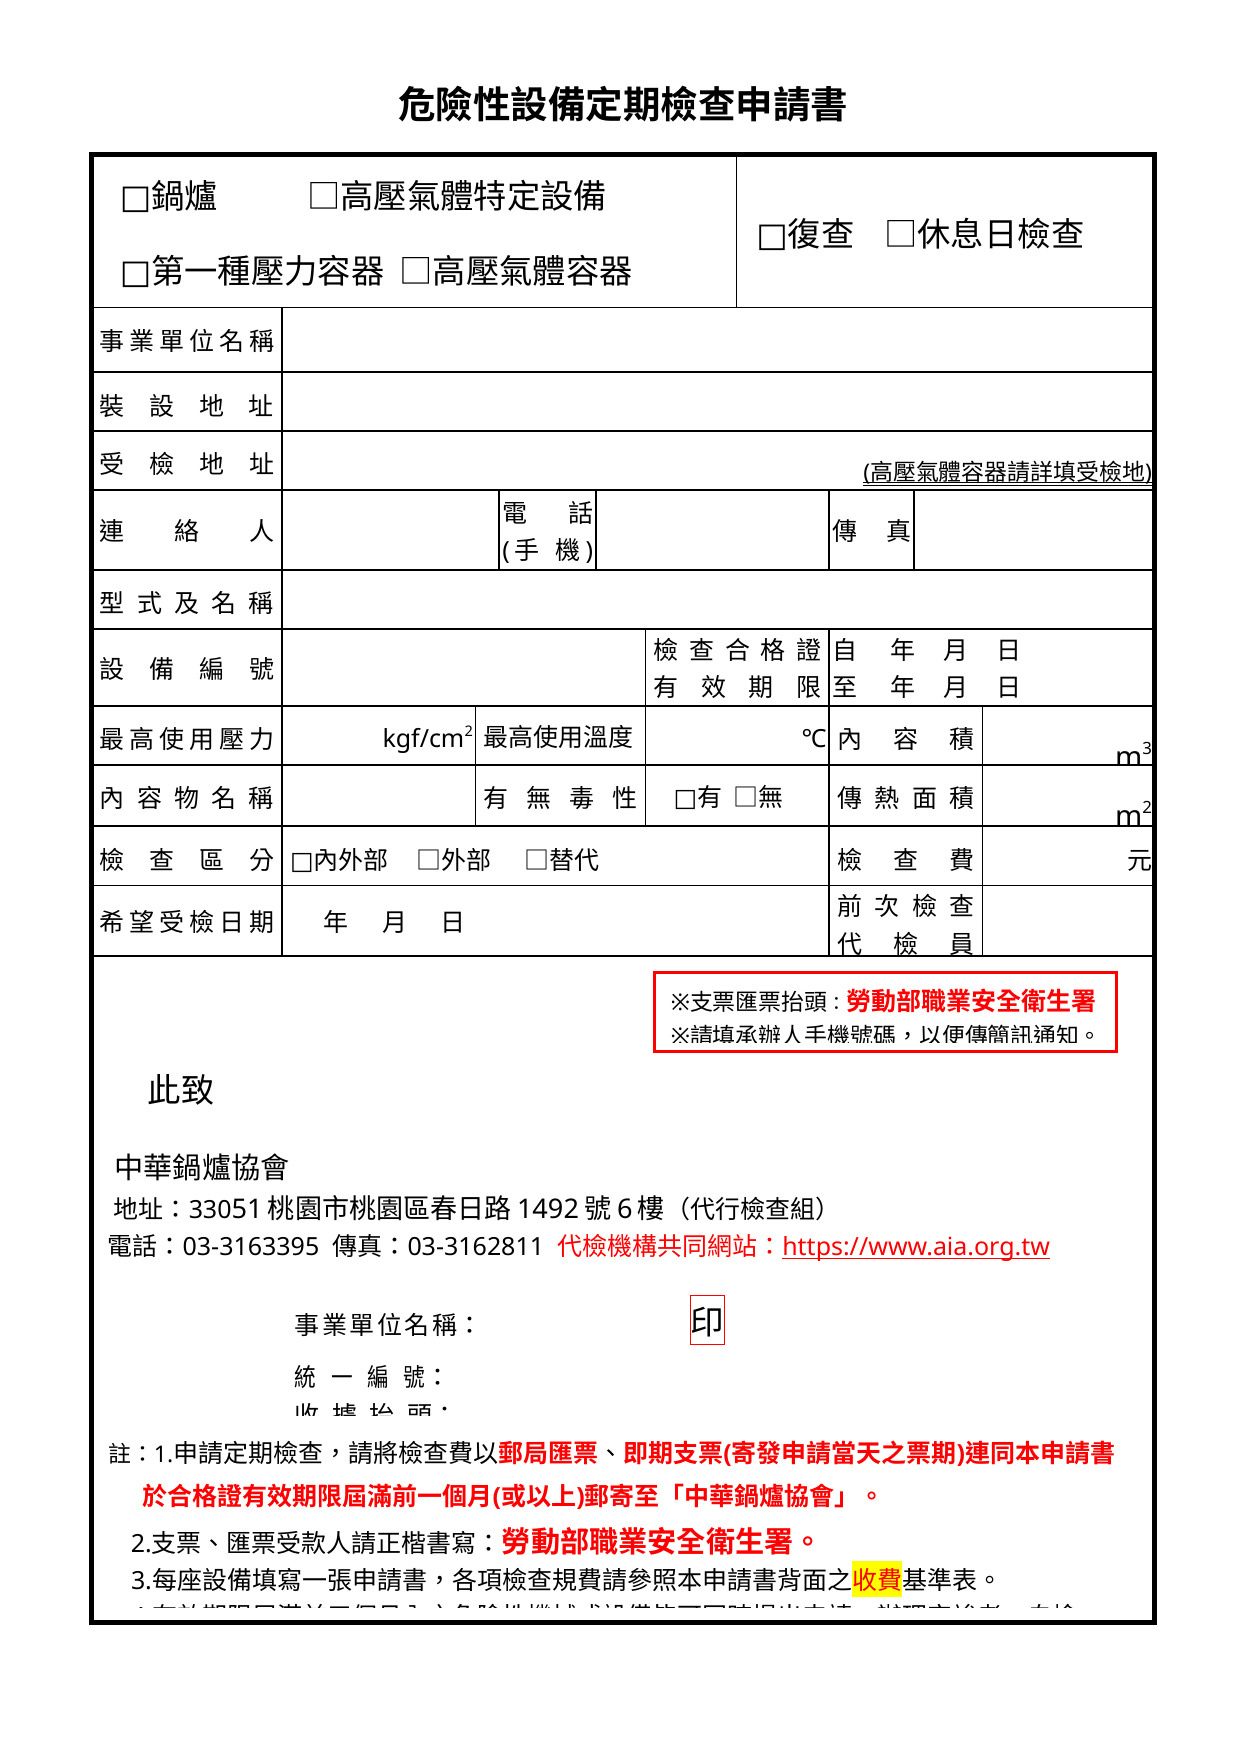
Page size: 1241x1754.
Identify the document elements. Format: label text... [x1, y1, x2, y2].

table_cell □有 □無 [646, 766, 828, 825]
table_cell 此致 中華鍋爐協會 地址：33051桃園市桃園區春日路1492號6樓（代行檢查組） 電話：03-3163395 傳真：03-3162811 代檢機構共同網站：https://www.aia.org.tw 事業單位名稱： 印 統一編號： 收據抬頭： 收據寄發地址： 中 華 民 國 年 月 日 [94, 957, 1152, 1620]
table_cell 元 [983, 827, 1152, 884]
table_header 危險性設備定期檢查申請書 [92, 52, 1154, 152]
table_cell 最高使用溫度 [476, 707, 645, 764]
table_cell m2 [983, 766, 1152, 825]
table_cell m3 [983, 707, 1152, 764]
table_cell [983, 886, 1152, 955]
table_cell 希望受檢日期 [94, 886, 281, 955]
table_cell 檢查費 [830, 827, 982, 884]
table_cell 年 月 日 [283, 886, 828, 955]
table_cell [283, 373, 1152, 430]
table_cell 內 容 積 [830, 707, 982, 764]
table_cell 傳熱面積 [830, 766, 982, 825]
table_cell [283, 308, 1152, 371]
table_cell 傳 真 [830, 491, 913, 569]
table_cell kgf/cm2 [283, 707, 475, 764]
table_cell [915, 491, 1152, 569]
table_cell ℃ [646, 707, 828, 764]
table_cell □復查 □休息日檢查 [737, 157, 1152, 307]
table_cell 檢查合格證 有效期限 [646, 630, 828, 705]
table_cell 事業單位名稱 [94, 308, 281, 371]
table_cell (高壓氣體容器請詳填受檢地) [283, 432, 1152, 489]
table_cell 檢查區分 [94, 827, 281, 884]
table_cell 電 話(手 機) [500, 491, 595, 569]
table_cell 自 年 月 日 至 年 月 日 [830, 630, 1152, 705]
table_cell 連絡人 [94, 491, 281, 569]
table_cell 設備編號 [94, 630, 281, 705]
table_cell 前次檢查 代檢員 [830, 886, 982, 955]
table_cell [283, 491, 498, 569]
table_cell [597, 491, 828, 569]
table_cell □鍋爐 □高壓氣體特定設備 □第一種壓力容器 □高壓氣體容器 [94, 157, 736, 307]
table_cell 內容物名稱 [94, 766, 281, 825]
table_cell [283, 766, 475, 825]
table_cell 最高使用壓力 [94, 707, 281, 764]
table_cell 裝 設 地 址 [94, 373, 281, 430]
table_cell 型式及名稱 [94, 571, 281, 628]
table_cell □內外部 □外部 □替代 [283, 827, 828, 884]
table_cell [283, 571, 1152, 628]
table_cell 受檢地址 [94, 432, 281, 489]
table_cell 有無毒性 [476, 766, 645, 825]
table_cell [283, 630, 645, 705]
